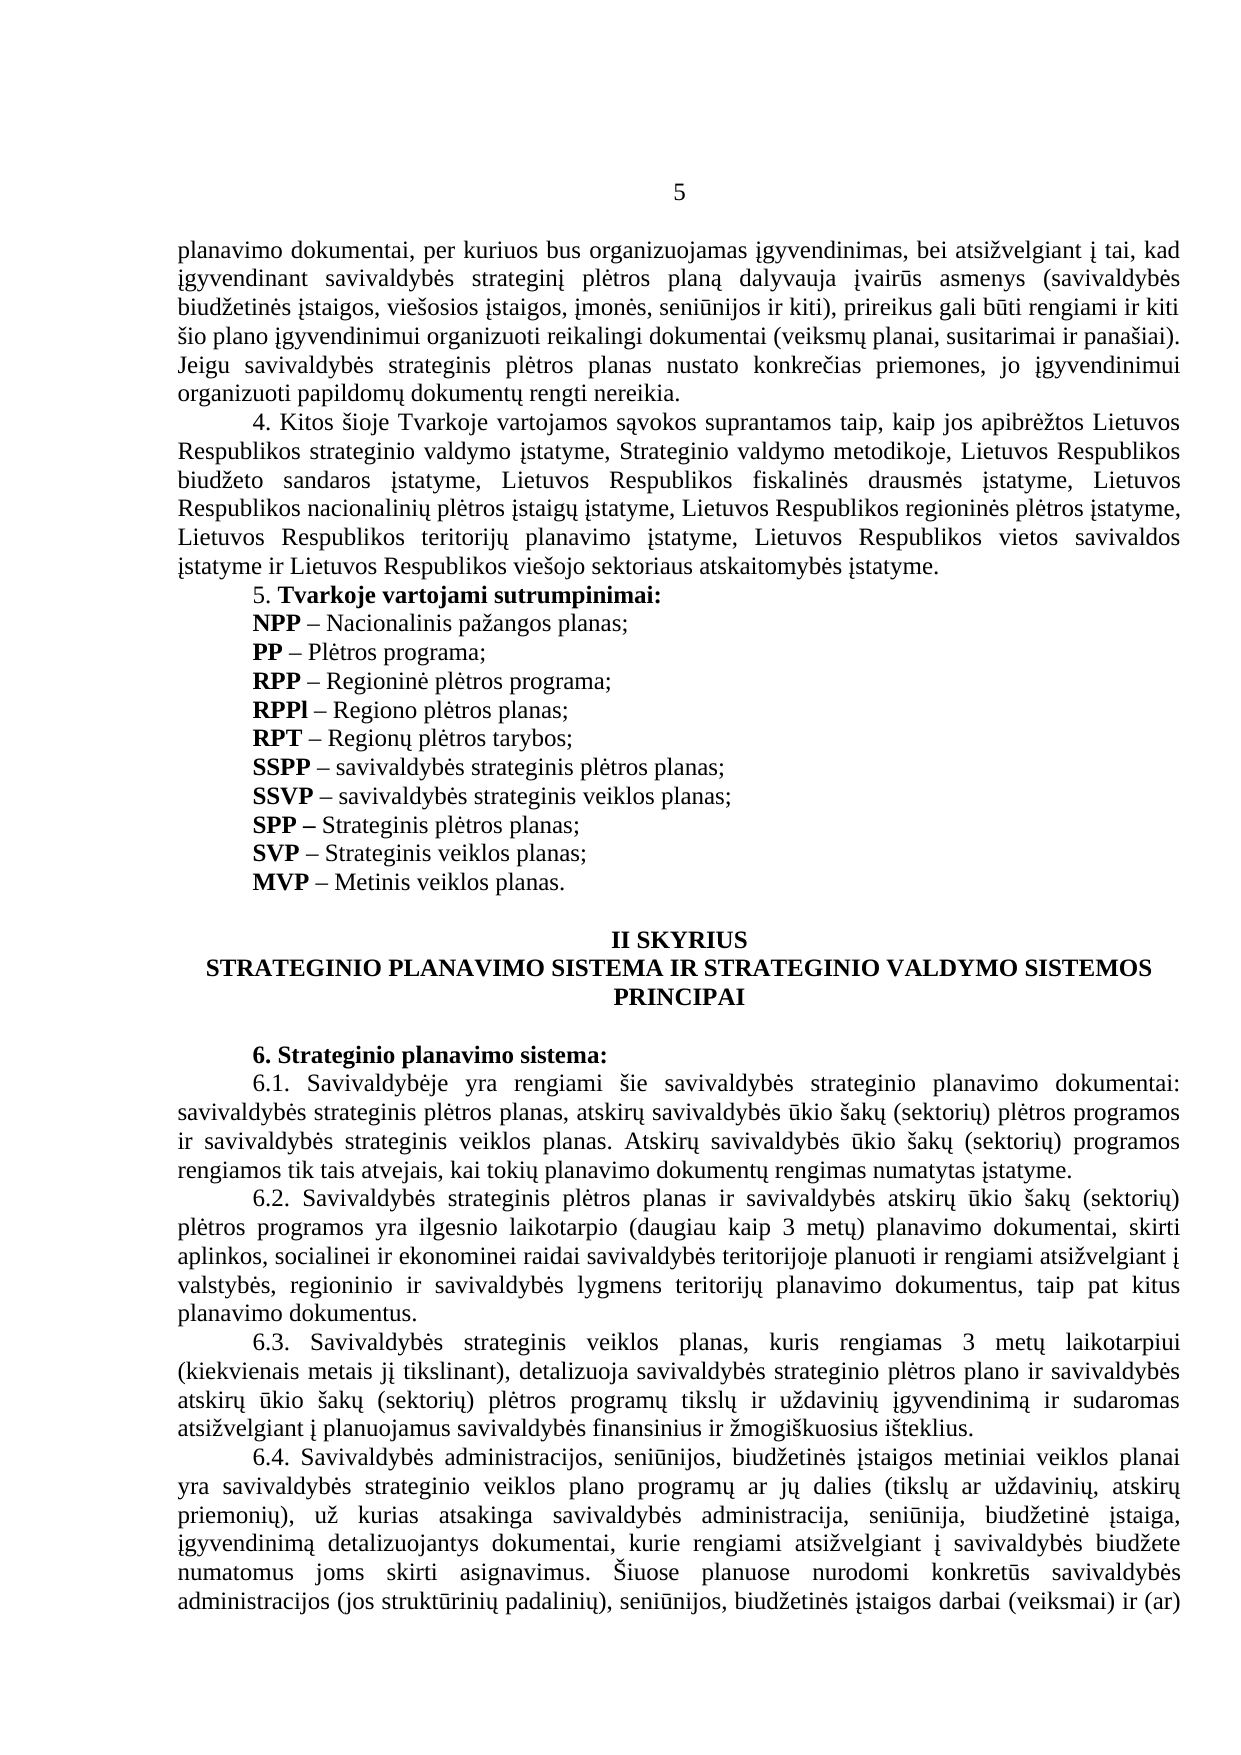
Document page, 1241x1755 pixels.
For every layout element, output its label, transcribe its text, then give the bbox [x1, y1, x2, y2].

text RPPl – Regiono plėtros planas; [177, 695, 1181, 723]
text NPP – Nacionalinis pažangos planas; [177, 608, 1181, 637]
text 6. Strateginio planavimo sistema: [177, 1040, 1181, 1068]
text RPT – Regionų plėtros tarybos; [177, 723, 1181, 752]
text PP – Plėtros programa; [177, 637, 1181, 666]
text 6.3. Savivaldybės strateginis veiklos planas, kuris rengiamas 3 metų laikotarpiui (kiekvienais metais jį tikslinant), detalizuoja savivaldybės strateginio plėtros plano ir savivaldybės atskirų ūkio šakų (sektorių) plėtros programų tikslų ir uždavinių įgyvendinimą ir sudaromas atsižvelgiant į planuojamus savivaldybės finansinius ir žmogiškuosius išteklius. [177, 1327, 1181, 1442]
text MVP – Metinis veiklos planas. [177, 867, 1181, 896]
text STRATEGINIO PLANAVIMO SISTEMA IR STRATEGINIO VALDYMO SISTEMOS PRINCIPAI [177, 953, 1181, 1011]
text 6.2. Savivaldybės strateginis plėtros planas ir savivaldybės atskirų ūkio šakų (sektorių) plėtros programos yra ilgesnio laikotarpio (daugiau kaip 3 metų) planavimo dokumentai, skirti aplinkos, socialinei ir ekonominei raidai savivaldybės teritorijoje planuoti ir rengiami atsižvelgiant į valstybės, regioninio ir savivaldybės lygmens teritorijų planavimo dokumentus, taip pat kitus planavimo dokumentus. [177, 1183, 1181, 1327]
text SPP – Strateginis plėtros planas; [177, 810, 1181, 838]
text II SKYRIUS [177, 925, 1181, 953]
text 4. Kitos šioje Tvarkoje vartojamos sąvokos suprantamos taip, kaip jos apibrėžtos Lietuvos Respublikos strateginio valdymo įstatyme, Strateginio valdymo metodikoje, Lietuvos Respublikos biudžeto sandaros įstatyme, Lietuvos Respublikos fiskalinės drausmės įstatyme, Lietuvos Respublikos nacionalinių plėtros įstaigų įstatyme, Lietuvos Respublikos regioninės plėtros įstatyme, Lietuvos Respublikos teritorijų planavimo įstatyme, Lietuvos Respublikos vietos savivaldos įstatyme ir Lietuvos Respublikos viešojo sektoriaus atskaitomybės įstatyme. [177, 407, 1181, 580]
text SSVP – savivaldybės strateginis veiklos planas; [177, 781, 1181, 810]
text SSPP – savivaldybės strateginis plėtros planas; [177, 752, 1181, 781]
text 6.4. Savivaldybės administracijos, seniūnijos, biudžetinės įstaigos metiniai veiklos planai yra savivaldybės strateginio veiklos plano programų ar jų dalies (tikslų ar uždavinių, atskirų priemonių), už kurias atsakinga savivaldybės administracija, seniūnija, biudžetinė įstaiga, įgyvendinimą detalizuojantys dokumentai, kurie rengiami atsižvelgiant į savivaldybės biudžete numatomus joms skirti asignavimus. Šiuose planuose nurodomi konkretūs savivaldybės administracijos (jos struktūrinių padalinių), seniūnijos, biudžetinės įstaigos darbai (veiksmai) ir (ar) [177, 1442, 1181, 1615]
text SVP – Strateginis veiklos planas; [177, 838, 1181, 867]
text RPP – Regioninė plėtros programa; [177, 666, 1181, 695]
text planavimo dokumentai, per kuriuos bus organizuojamas įgyvendinimas, bei atsižvelgiant į tai, kad įgyvendinant savivaldybės strateginį plėtros planą dalyvauja įvairūs asmenys (savivaldybės biudžetinės įstaigos, viešosios įstaigos, įmonės, seniūnijos ir kiti), prireikus gali būti rengiami ir kiti šio plano įgyvendinimui organizuoti reikalingi dokumentai (veiksmų planai, susitarimai ir panašiai). Jeigu savivaldybės strateginis plėtros planas nustato konkrečias priemones, jo įgyvendinimui organizuoti papildomų dokumentų rengti nereikia. [177, 235, 1181, 407]
text 6.1. Savivaldybėje yra rengiami šie savivaldybės strateginio planavimo dokumentai: savivaldybės strateginis plėtros planas, atskirų savivaldybės ūkio šakų (sektorių) plėtros programos ir savivaldybės strateginis veiklos planas. Atskirų savivaldybės ūkio šakų (sektorių) programos rengiamos tik tais atvejais, kai tokių planavimo dokumentų rengimas numatytas įstatyme. [177, 1068, 1181, 1183]
text 5. Tvarkoje vartojami sutrumpinimai: [177, 580, 1181, 608]
